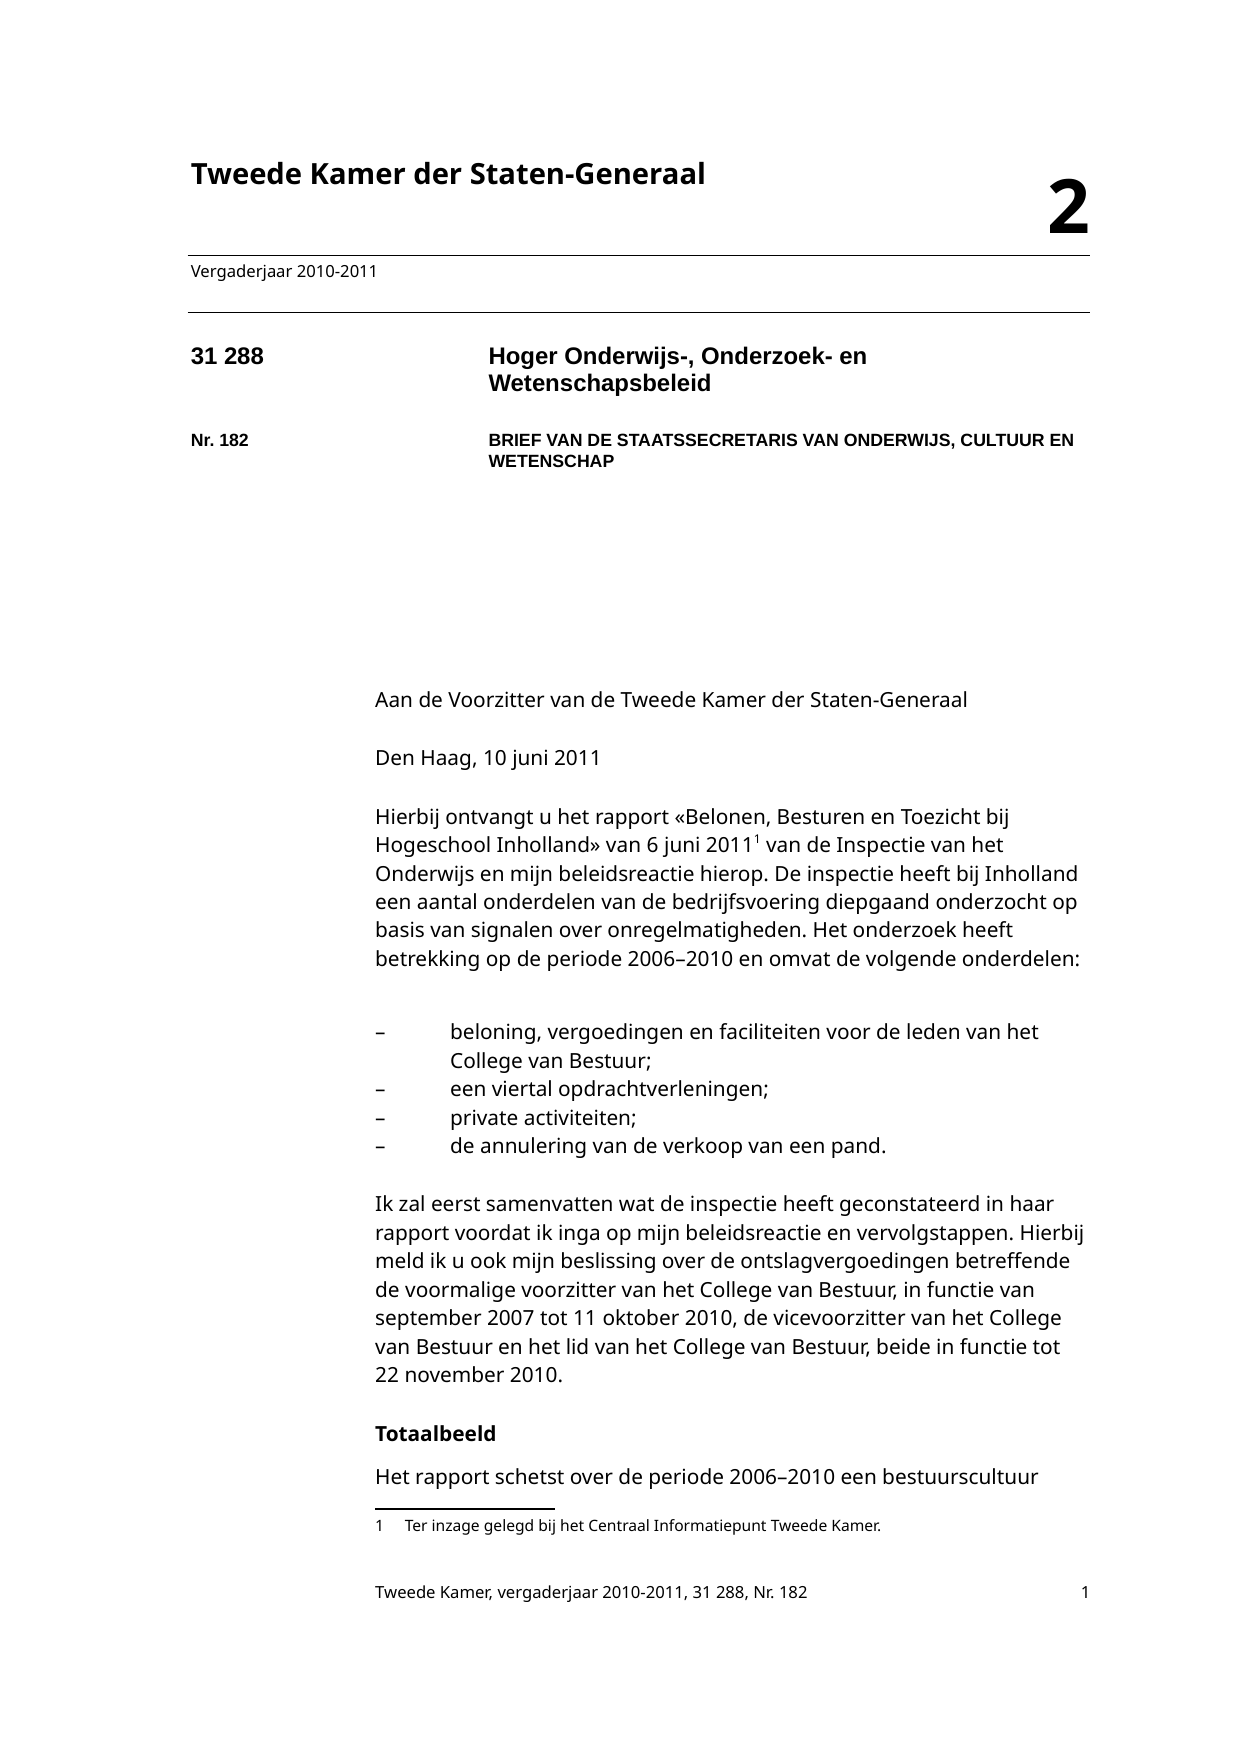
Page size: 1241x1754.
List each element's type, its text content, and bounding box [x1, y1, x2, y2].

table_cell Nr. 182 [188, 427, 485, 566]
table_header 2 [910, 150, 1090, 255]
list een viertal opdrachtverleningen; [375, 1074, 1090, 1103]
text Hierbij ontvangt u het rapport «Belonen, Besturen en Toezicht bij Hogeschool Inholland» van 6 juni 2011 van de Inspectie van het Onderwijs en mijn beleidsreactie hierop. De inspectie heeft bij Inholland een aantal onderdelen van de bedrijfsvoering diepgaand onderzocht op basis van signalen over onregelmatigheden. Het onderzoek heeft betrekking op de periode 2006–2010 en omvat de volgende onderdelen: [375, 802, 1090, 972]
text Ter inzage gelegd bij het Centraal Informatiepunt Tweede Kamer. [375, 1508, 1090, 1536]
list de annulering van de verkoop van een pand. [375, 1131, 1090, 1159]
list beloning, vergoedingen en faciliteiten voor de leden van het College van Bestuur; [375, 1017, 1090, 1074]
list private activiteiten; [375, 1103, 1090, 1131]
table_cell Hoger Onderwijs-, Onderzoek- en Wetenschapsbeleid [485, 339, 1090, 427]
table_cell 31 288 [188, 339, 485, 427]
table_cell [485, 256, 1090, 312]
text Totaalbeeld [375, 1419, 1090, 1447]
text Het rapport schetst over de periode 2006–2010 een bestuurscultuur [375, 1462, 1090, 1491]
table_header Tweede Kamer der Staten-Generaal [188, 150, 909, 255]
text Ik zal eerst samenvatten wat de inspectie heeft geconstateerd in haar rapport voordat ik inga op mijn beleidsreactie en vervolgstappen. Hierbij meld ik u ook mijn beslissing over de ontslagvergoedingen betreffende de voormalige voorzitter van het College van Bestuur, in functie van september 2007 tot 11 oktober 2010, de vicevoorzitter van het College van Bestuur en het lid van het College van Bestuur, beide in functie tot 22 november 2010. [375, 1189, 1090, 1389]
table_cell [485, 313, 1090, 339]
table_cell Vergaderjaar 2010-2011 [188, 256, 485, 312]
text Aan de Voorzitter van de Tweede Kamer der Staten-Generaal [375, 685, 1090, 713]
text Den Haag, 10 juni 2011 [375, 743, 1090, 772]
table_cell BRIEF VAN DE STAATSSECRETARIS VAN ONDERWIJS, CULTUUR EN WETENSCHAP [485, 427, 1090, 566]
table_cell [188, 313, 485, 339]
